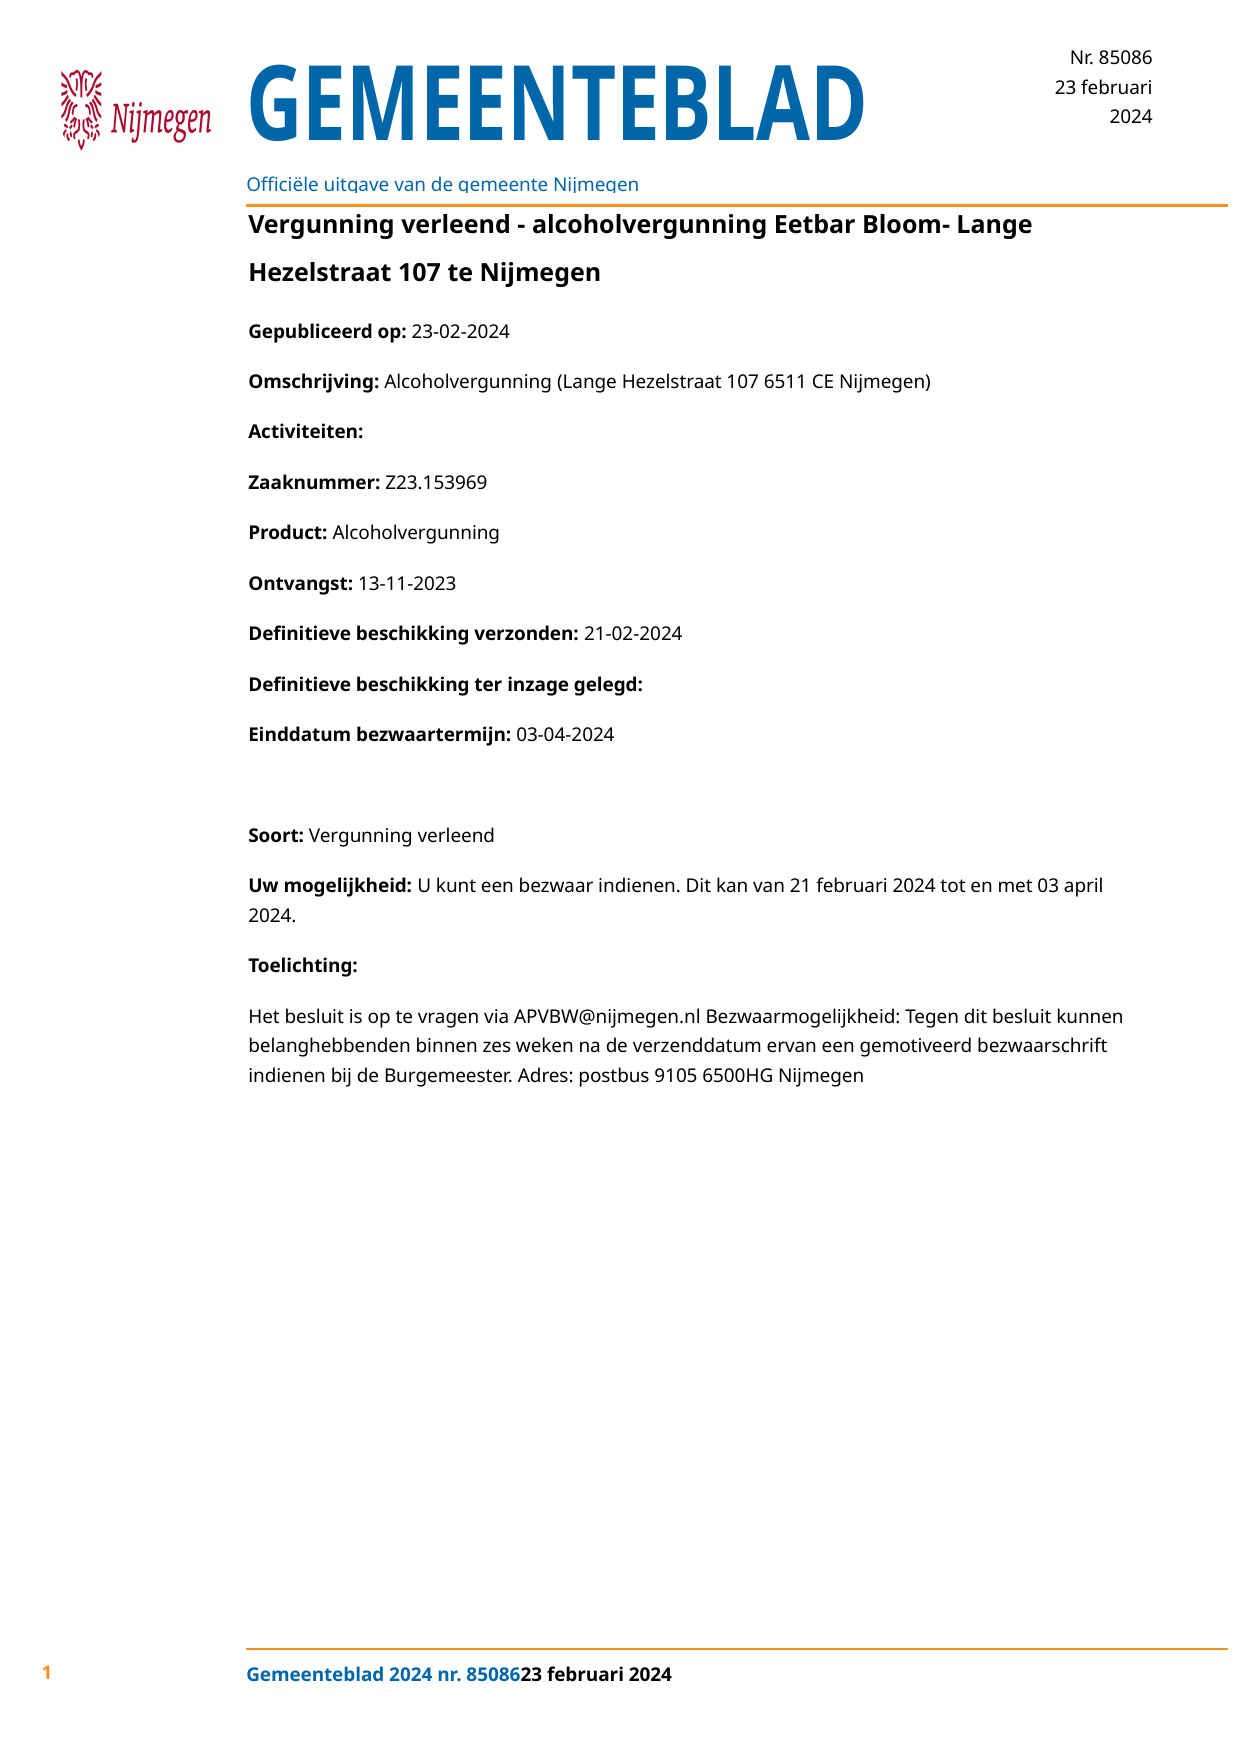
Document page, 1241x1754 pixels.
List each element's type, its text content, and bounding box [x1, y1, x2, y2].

text Soort: Vergunning verleend [248, 822, 1152, 848]
text Gepubliceerd op: 23-02-2024 [248, 318, 1152, 344]
text Ontvangst: 13-11-2023 [248, 570, 1152, 596]
text Zaaknummer: Z23.153969 [248, 469, 1152, 495]
text Definitieve beschikking verzonden: 21-02-2024 [248, 620, 1152, 646]
text Product: Alcoholvergunning [248, 519, 1152, 545]
text Het besluit is op te vragen via APVBW@nijmegen.nl Bezwaarmogelijkheid: Tegen dit besluit kunnen belanghebbenden binnen zes weken na de verzenddatum ervan een gemotiveerd bezwaarschrift indienen bij de Burgemeester. Adres: postbus 9105 6500HG Nijmegen [248, 1003, 1152, 1088]
text Activiteiten: [248, 419, 1152, 444]
text Einddatum bezwaartermijn: 03-04-2024 [248, 721, 1152, 747]
text Uw mogelijkheid: U kunt een bezwaar indienen. Dit kan van 21 februari 2024 tot en met 03 april 2024. [248, 872, 1152, 928]
text Omschrijving: Alcoholvergunning (Lange Hezelstraat 107 6511 CE Nijmegen) [248, 368, 1152, 394]
text Definitieve beschikking ter inzage gelegd: [248, 671, 1152, 697]
text Vergunning verleend - alcoholvergunning Eetbar Bloom- Lange Hezelstraat 107 te Nijmegen [248, 207, 1152, 288]
text Toelichting: [248, 952, 1152, 978]
picture [41, 47, 231, 172]
